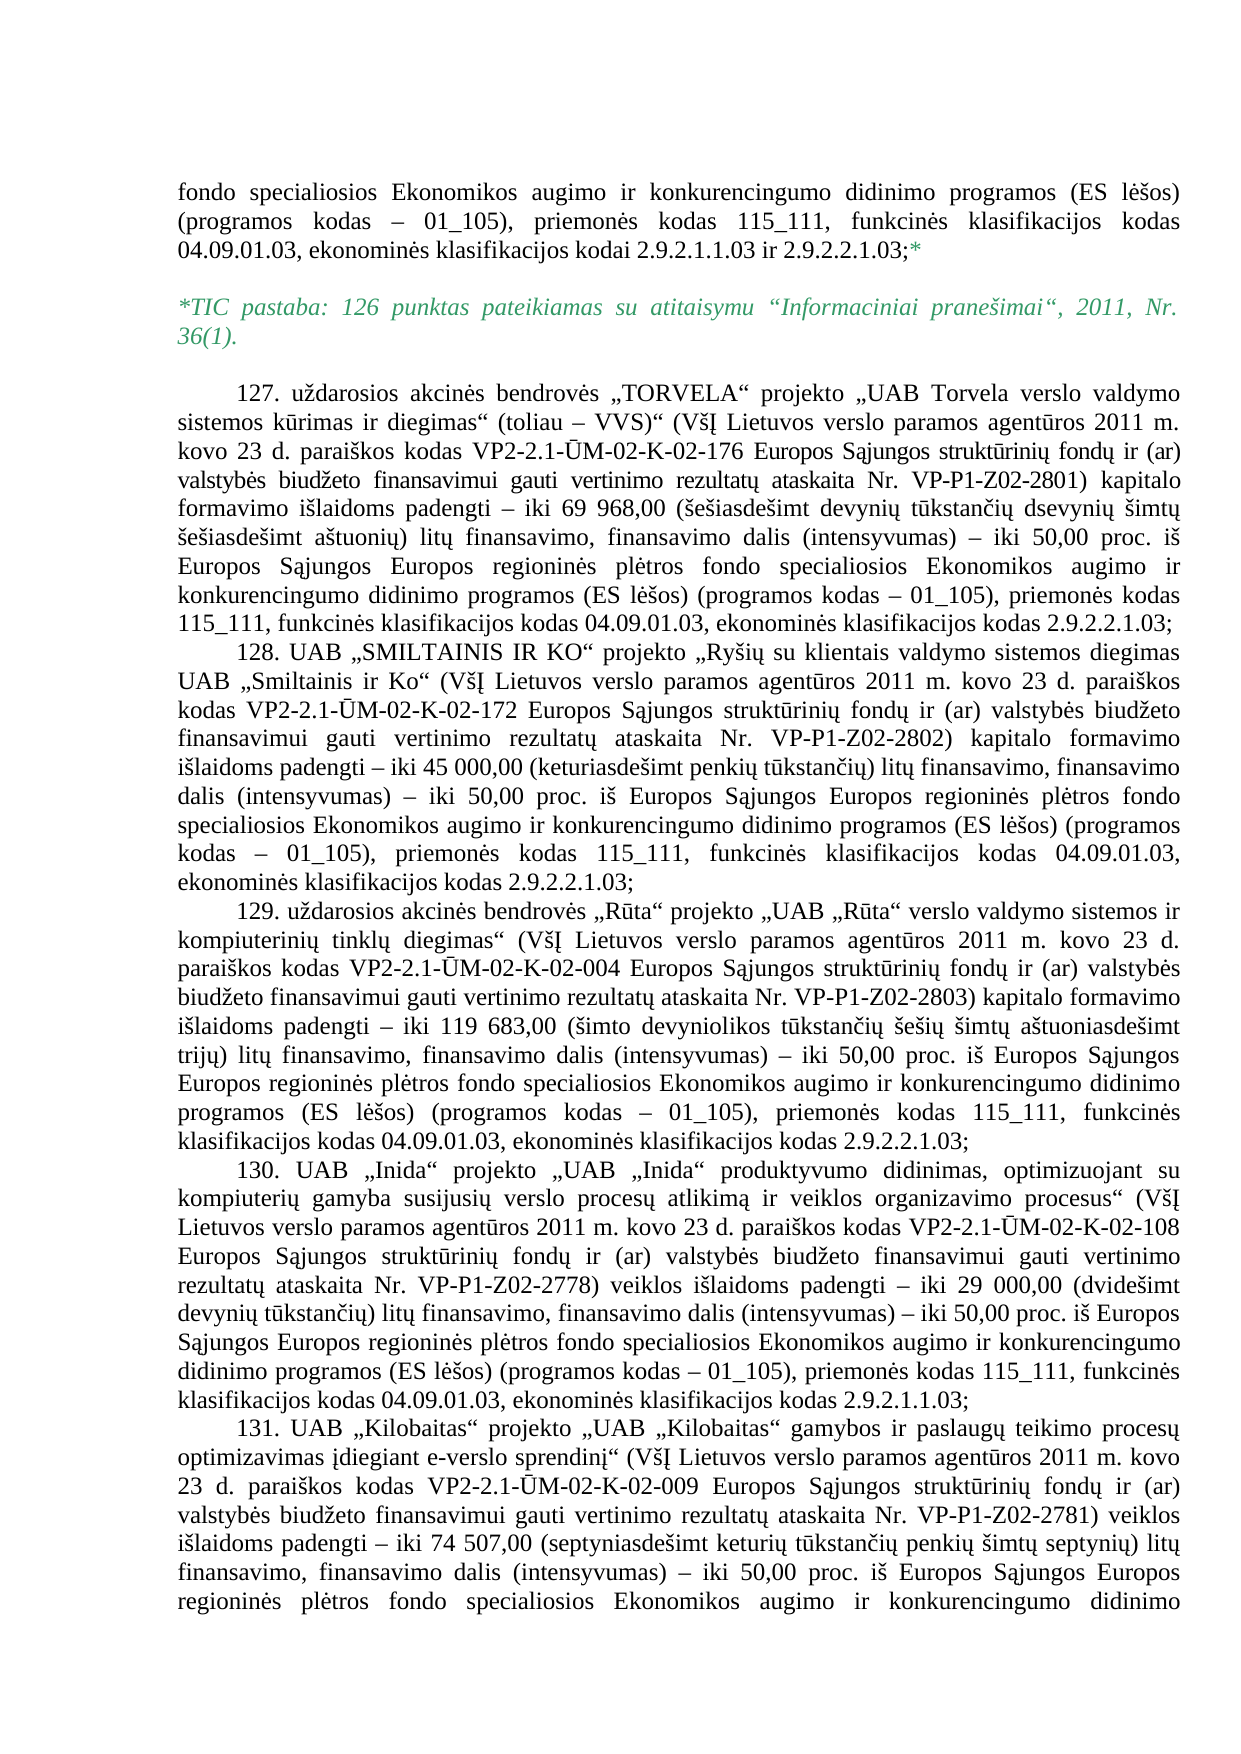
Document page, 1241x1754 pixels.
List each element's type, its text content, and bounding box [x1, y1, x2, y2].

text fondo specialiosios Ekonomikos augimo ir konkurencingumo didinimo programos (ES lėšos) (programos kodas – 01_105), priemonės kodas 115_111, funkcinės klasifikacijos kodas 04.09.01.03, ekonominės klasifikacijos kodai 2.9.2.1.1.03 ir 2.9.2.2.1.03;* [177, 177, 1181, 263]
text 128. UAB „SMILTAINIS IR KO“ projekto „Ryšių su klientais valdymo sistemos diegimas UAB „Smiltainis ir Ko“ (VšĮ Lietuvos verslo paramos agentūros 2011 m. kovo 23 d. paraiškos kodas VP2-2.1-ŪM-02-K-02-172 Europos Sąjungos struktūrinių fondų ir (ar) valstybės biudžeto finansavimui gauti vertinimo rezultatų ataskaita Nr. VP-P1-Z02-2802) kapitalo formavimo išlaidoms padengti – iki 45 000,00 (keturiasdešimt penkių tūkstančių) litų finansavimo, finansavimo dalis (intensyvumas) – iki 50,00 proc. iš Europos Sąjungos Europos regioninės plėtros fondo specialiosios Ekonomikos augimo ir konkurencingumo didinimo programos (ES lėšos) (programos kodas – 01_105), priemonės kodas 115_111, funkcinės klasifikacijos kodas 04.09.01.03, ekonominės klasifikacijos kodas 2.9.2.2.1.03; [177, 637, 1181, 896]
text 129. uždarosios akcinės bendrovės „Rūta“ projekto „UAB „Rūta“ verslo valdymo sistemos ir kompiuterinių tinklų diegimas“ (VšĮ Lietuvos verslo paramos agentūros 2011 m. kovo 23 d. paraiškos kodas VP2-2.1-ŪM-02-K-02-004 Europos Sąjungos struktūrinių fondų ir (ar) valstybės biudžeto finansavimui gauti vertinimo rezultatų ataskaita Nr. VP-P1-Z02-2803) kapitalo formavimo išlaidoms padengti – iki 119 683,00 (šimto devyniolikos tūkstančių šešių šimtų aštuoniasdešimt trijų) litų finansavimo, finansavimo dalis (intensyvumas) – iki 50,00 proc. iš Europos Sąjungos Europos regioninės plėtros fondo specialiosios Ekonomikos augimo ir konkurencingumo didinimo programos (ES lėšos) (programos kodas – 01_105), priemonės kodas 115_111, funkcinės klasifikacijos kodas 04.09.01.03, ekonominės klasifikacijos kodas 2.9.2.2.1.03; [177, 896, 1181, 1155]
text 127. uždarosios akcinės bendrovės „TORVELA“ projekto „UAB Torvela verslo valdymo sistemos kūrimas ir diegimas“ (toliau – VVS)“ (VšĮ Lietuvos verslo paramos agentūros 2011 m. kovo 23 d. paraiškos kodas VP2-2.1-ŪM-02-K-02-176 Europos Sąjungos struktūrinių fondų ir (ar) valstybės biudžeto finansavimui gauti vertinimo rezultatų ataskaita Nr. VP-P1-Z02-2801) kapitalo formavimo išlaidoms padengti – iki 69 968,00 (šešiasdešimt devynių tūkstančių dsevynių šimtų šešiasdešimt aštuonių) litų finansavimo, finansavimo dalis (intensyvumas) – iki 50,00 proc. iš Europos Sąjungos Europos regioninės plėtros fondo specialiosios Ekonomikos augimo ir konkurencingumo didinimo programos (ES lėšos) (programos kodas – 01_105), priemonės kodas 115_111, funkcinės klasifikacijos kodas 04.09.01.03, ekonominės klasifikacijos kodas 2.9.2.2.1.03; [177, 378, 1181, 637]
text 131. UAB „Kilobaitas“ projekto „UAB „Kilobaitas“ gamybos ir paslaugų teikimo procesų optimizavimas įdiegiant e-verslo sprendinį“ (VšĮ Lietuvos verslo paramos agentūros 2011 m. kovo 23 d. paraiškos kodas VP2-2.1-ŪM-02-K-02-009 Europos Sąjungos struktūrinių fondų ir (ar) valstybės biudžeto finansavimui gauti vertinimo rezultatų ataskaita Nr. VP-P1-Z02-2781) veiklos išlaidoms padengti – iki 74 507,00 (septyniasdešimt keturių tūkstančių penkių šimtų septynių) litų finansavimo, finansavimo dalis (intensyvumas) – iki 50,00 proc. iš Europos Sąjungos Europos regioninės plėtros fondo specialiosios Ekonomikos augimo ir konkurencingumo didinimo [177, 1413, 1181, 1615]
text 130. UAB „Inida“ projekto „UAB „Inida“ produktyvumo didinimas, optimizuojant su kompiuterių gamyba susijusių verslo procesų atlikimą ir veiklos organizavimo procesus“ (VšĮ Lietuvos verslo paramos agentūros 2011 m. kovo 23 d. paraiškos kodas VP2-2.1-ŪM-02-K-02-108 Europos Sąjungos struktūrinių fondų ir (ar) valstybės biudžeto finansavimui gauti vertinimo rezultatų ataskaita Nr. VP-P1-Z02-2778) veiklos išlaidoms padengti – iki 29 000,00 (dvidešimt devynių tūkstančių) litų finansavimo, finansavimo dalis (intensyvumas) – iki 50,00 proc. iš Europos Sąjungos Europos regioninės plėtros fondo specialiosios Ekonomikos augimo ir konkurencingumo didinimo programos (ES lėšos) (programos kodas – 01_105), priemonės kodas 115_111, funkcinės klasifikacijos kodas 04.09.01.03, ekonominės klasifikacijos kodas 2.9.2.1.1.03; [177, 1155, 1181, 1413]
text *TIC pastaba: 126 punktas pateikiamas su atitaisymu “Informaciniai pranešimai“, 2011, Nr. 36(1). [177, 292, 1181, 350]
